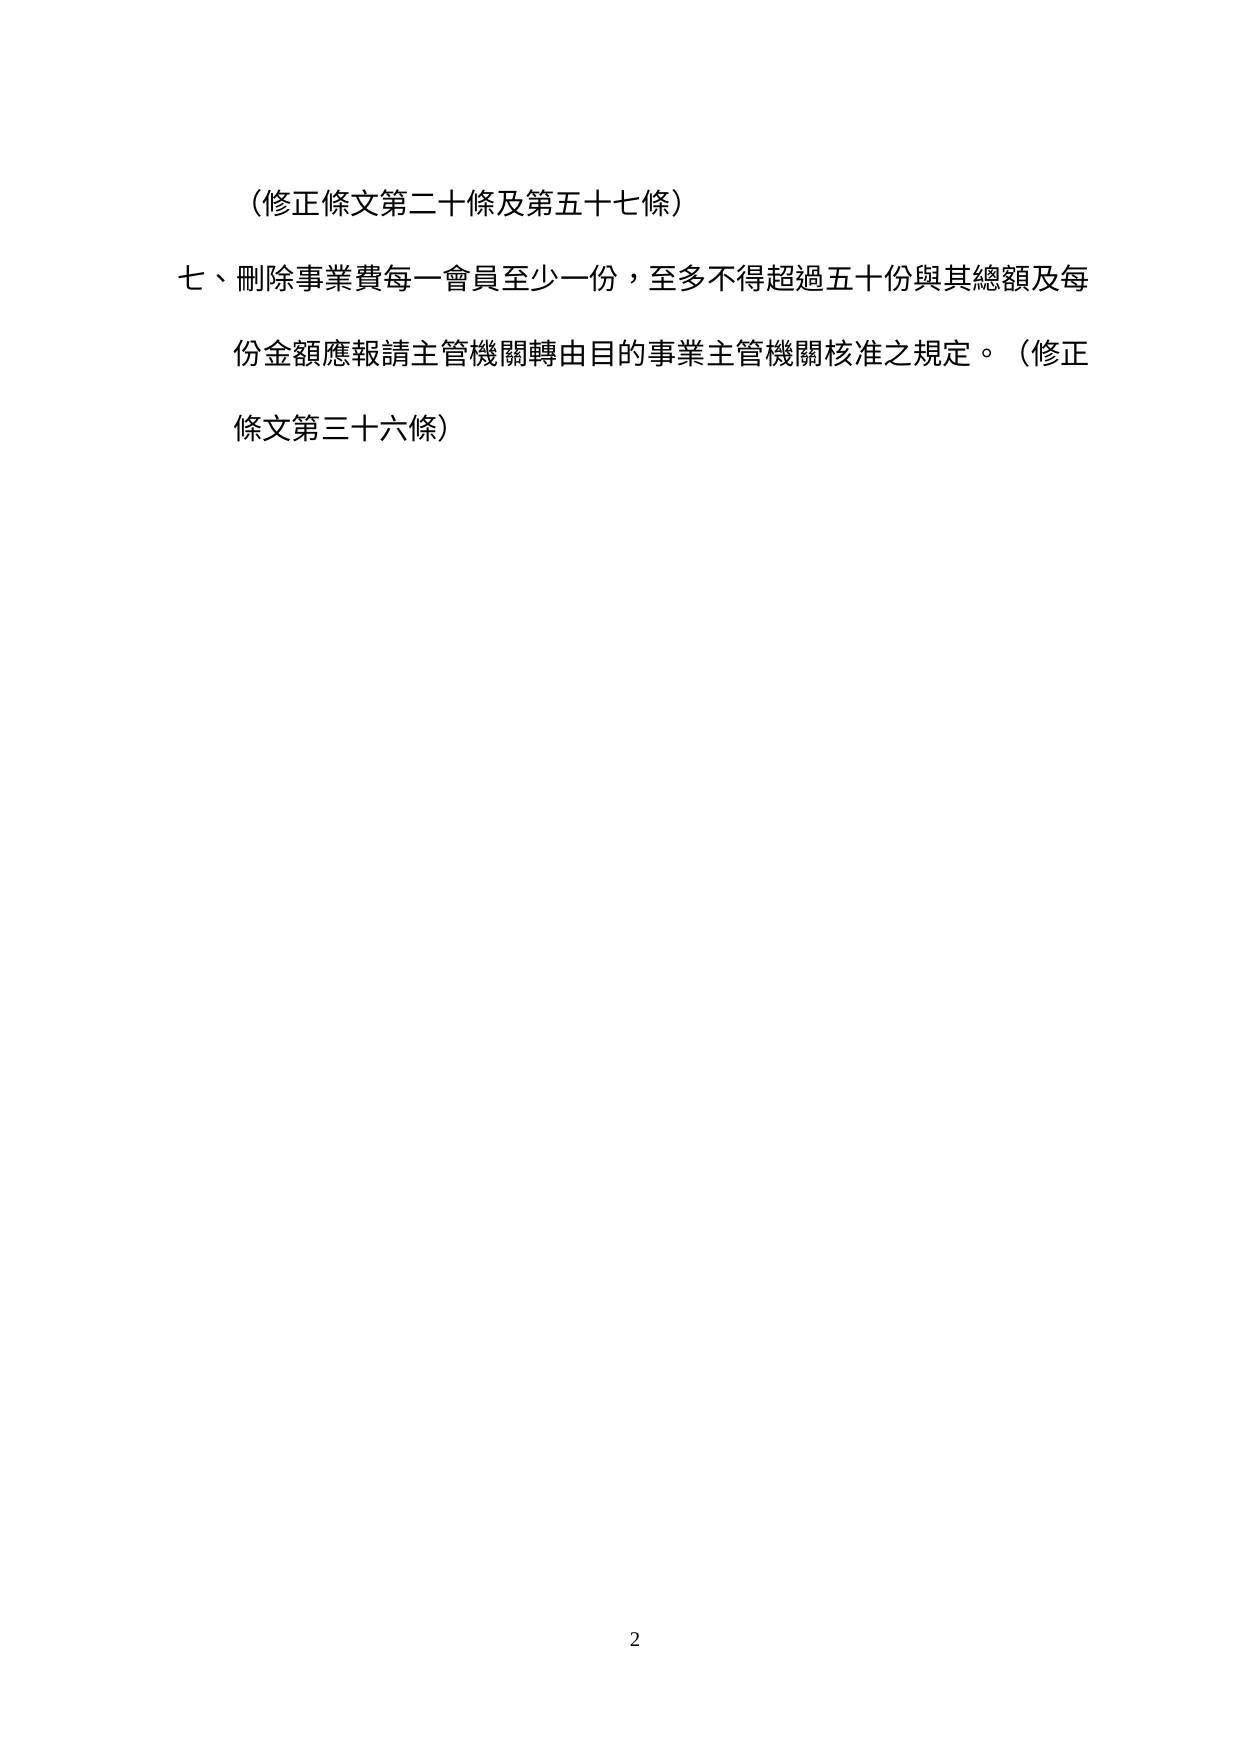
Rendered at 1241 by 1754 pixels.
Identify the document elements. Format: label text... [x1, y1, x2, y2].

text 七、刪除事業費每一會員至少一份，至多不得超過五十份與其總額及每份金額應報請主管機關轉由目的事業主管機關核准之規定。（修正條文第三十六條） [177, 239, 1092, 464]
text 六、酌增省（市）工業同業公會、特定地區工業同業公會、全國工業同業公會、縣(市)工業會、省(市)工業會及全國工業總會理（監）事名額。（修正條文第二十條及第五十七條） [177, 164, 1092, 239]
